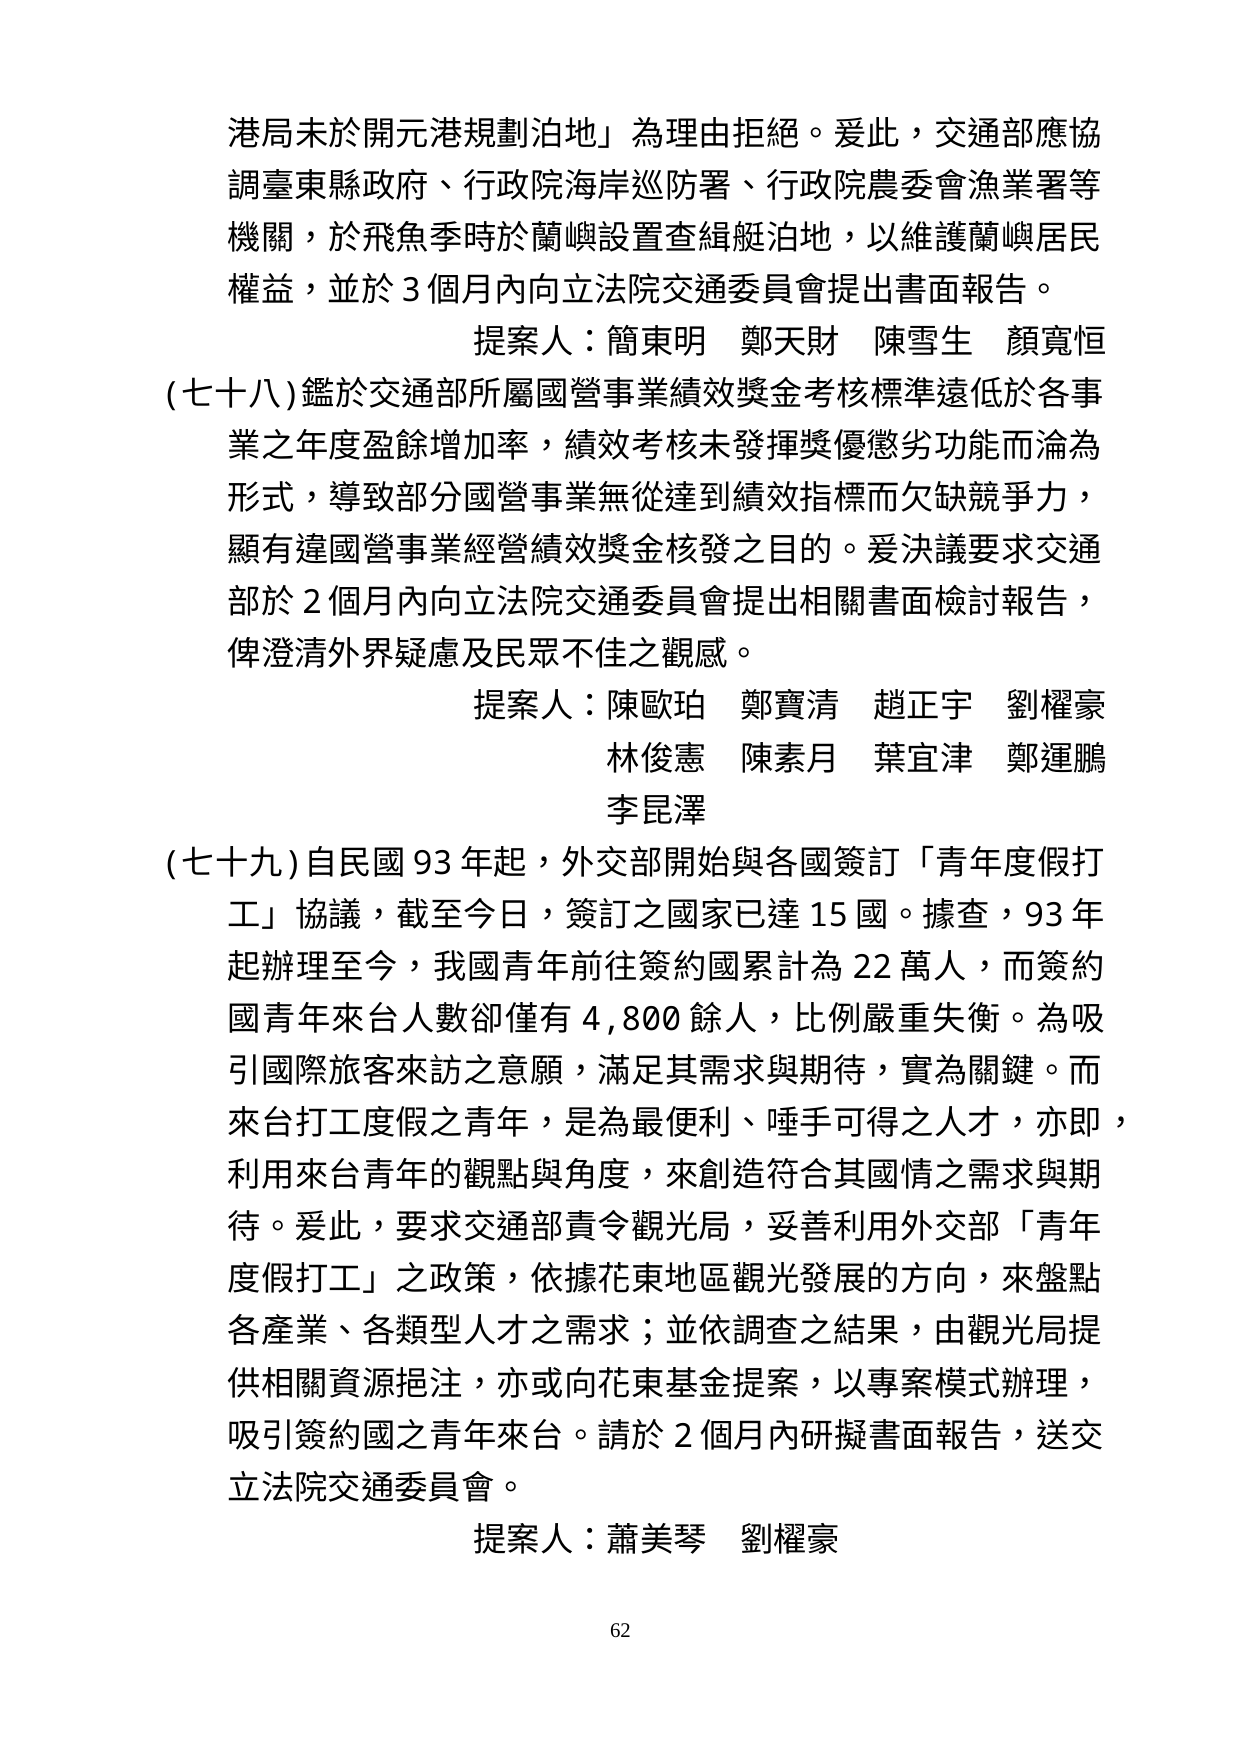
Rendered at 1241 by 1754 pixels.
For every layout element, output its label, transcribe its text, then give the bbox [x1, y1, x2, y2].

text 港局未於開元港規劃泊地」為理由拒絕。爰此，交通部應協調臺東縣政府、行政院海岸巡防署、行政院農委會漁業署等機關，於飛魚季時於蘭嶼設置查緝艇泊地，以維護蘭嶼居民權益，並於3個月內向立法院交通委員會提出書面報告。 [161, 103, 1104, 312]
text 提案人：陳歐珀 鄭寶清 趙正宇 劉櫂豪 林俊憲 陳素月 葉宜津 鄭運鵬 李昆澤 [473, 676, 1117, 832]
text (七十八)鑑於交通部所屬國營事業績效獎金考核標準遠低於各事業之年度盈餘增加率，績效考核未發揮獎優懲劣功能而淪為形式，導致部分國營事業無從達到績效指標而欠缺競爭力，顯有違國營事業經營績效獎金核發之目的。爰決議要求交通部於2個月內向立法院交通委員會提出相關書面檢討報告，俾澄清外界疑慮及民眾不佳之觀感。 [161, 364, 1104, 676]
text 提案人：簡東明 鄭天財 陳雪生 顏寬恒 [473, 312, 1117, 364]
text (七十九)自民國93年起，外交部開始與各國簽訂「青年度假打工」協議，截至今日，簽訂之國家已達15國。據查，93年起辦理至今，我國青年前往簽約國累計為22萬人，而簽約國青年來台人數卻僅有4,800餘人，比例嚴重失衡。為吸引國際旅客來訪之意願，滿足其需求與期待，實為關鍵。而來台打工度假之青年，是為最便利、唾手可得之人才，亦即，利用來台青年的觀點與角度，來創造符合其國情之需求與期待。爰此，要求交通部責令觀光局，妥善利用外交部「青年度假打工」之政策，依據花東地區觀光發展的方向，來盤點各產業、各類型人才之需求；並依調查之結果，由觀光局提供相關資源挹注，亦或向花東基金提案，以專案模式辦理，吸引簽約國之青年來台。請於2個月內研擬書面報告，送交立法院交通委員會。 [161, 832, 1104, 1509]
text 提案人：蕭美琴 劉櫂豪 [473, 1509, 1117, 1562]
